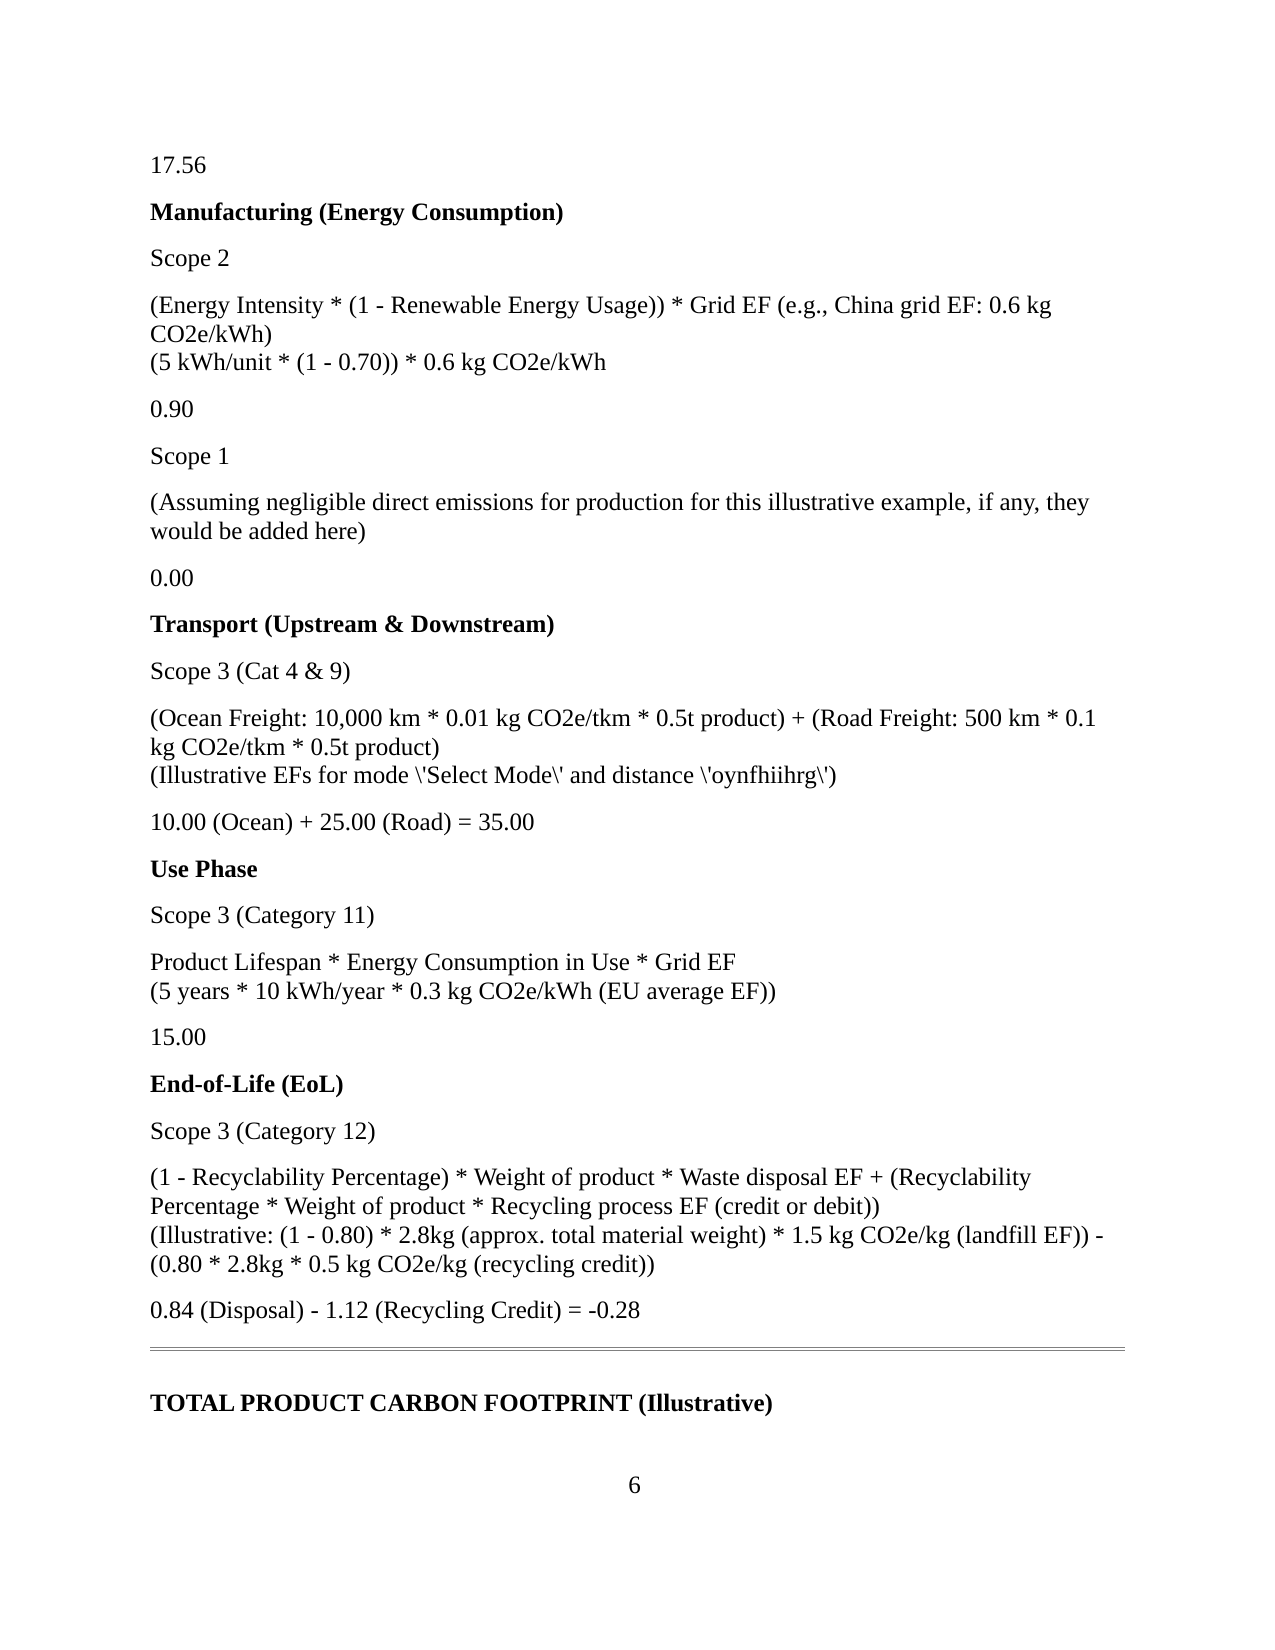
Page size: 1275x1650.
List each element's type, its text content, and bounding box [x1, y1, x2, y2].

text (1 - Recyclability Percentage) * Weight of product * Waste disposal EF + (Recyclability Percentage * Weight of product * Recycling process EF (credit or debit)) (Illustrative: (1 - 0.80) * 2.8kg (approx. total material weight) * 1.5 kg CO2e/kg (landfill EF)) - (0.80 * 2.8kg * 0.5 kg CO2e/kg (recycling credit)) [150, 1162, 1125, 1277]
text 15.00 [150, 1022, 1125, 1051]
text Scope 1 [150, 441, 1125, 469]
text (Assuming negligible direct emissions for production for this illustrative example, if any, they would be added here) [150, 487, 1125, 545]
text 0.84 (Disposal) - 1.12 (Recycling Credit) = -0.28 [150, 1295, 1125, 1324]
text Scope 3 (Category 11) [150, 900, 1125, 929]
text (Ocean Freight: 10,000 km * 0.01 kg CO2e/tkm * 0.5t product) + (Road Freight: 500 km * 0.1 kg CO2e/tkm * 0.5t product) (Illustrative EFs for mode \'Select Mode\' and distance \'oynfhiihrg\') [150, 703, 1125, 789]
text 17.56 [150, 150, 1125, 179]
text Scope 3 (Cat 4 & 9) [150, 656, 1125, 685]
text Product Lifespan * Energy Consumption in Use * Grid EF (5 years * 10 kWh/year * 0.3 kg CO2e/kWh (EU average EF)) [150, 947, 1125, 1004]
text 0.00 [150, 563, 1125, 592]
text Manufacturing (Energy Consumption) [150, 197, 1125, 225]
text 0.90 [150, 394, 1125, 423]
text 10.00 (Ocean) + 25.00 (Road) = 35.00 [150, 807, 1125, 836]
text Scope 3 (Category 12) [150, 1116, 1125, 1144]
text (Energy Intensity * (1 - Renewable Energy Usage)) * Grid EF (e.g., China grid EF: 0.6 kg CO2e/kWh) (5 kWh/unit * (1 - 0.70)) * 0.6 kg CO2e/kWh [150, 290, 1125, 376]
text TOTAL PRODUCT CARBON FOOTPRINT (Illustrative) [150, 1388, 1125, 1417]
text Transport (Upstream & Downstream) [150, 609, 1125, 638]
text Use Phase [150, 854, 1125, 882]
text Scope 2 [150, 243, 1125, 272]
text End-of-Life (EoL) [150, 1069, 1125, 1098]
